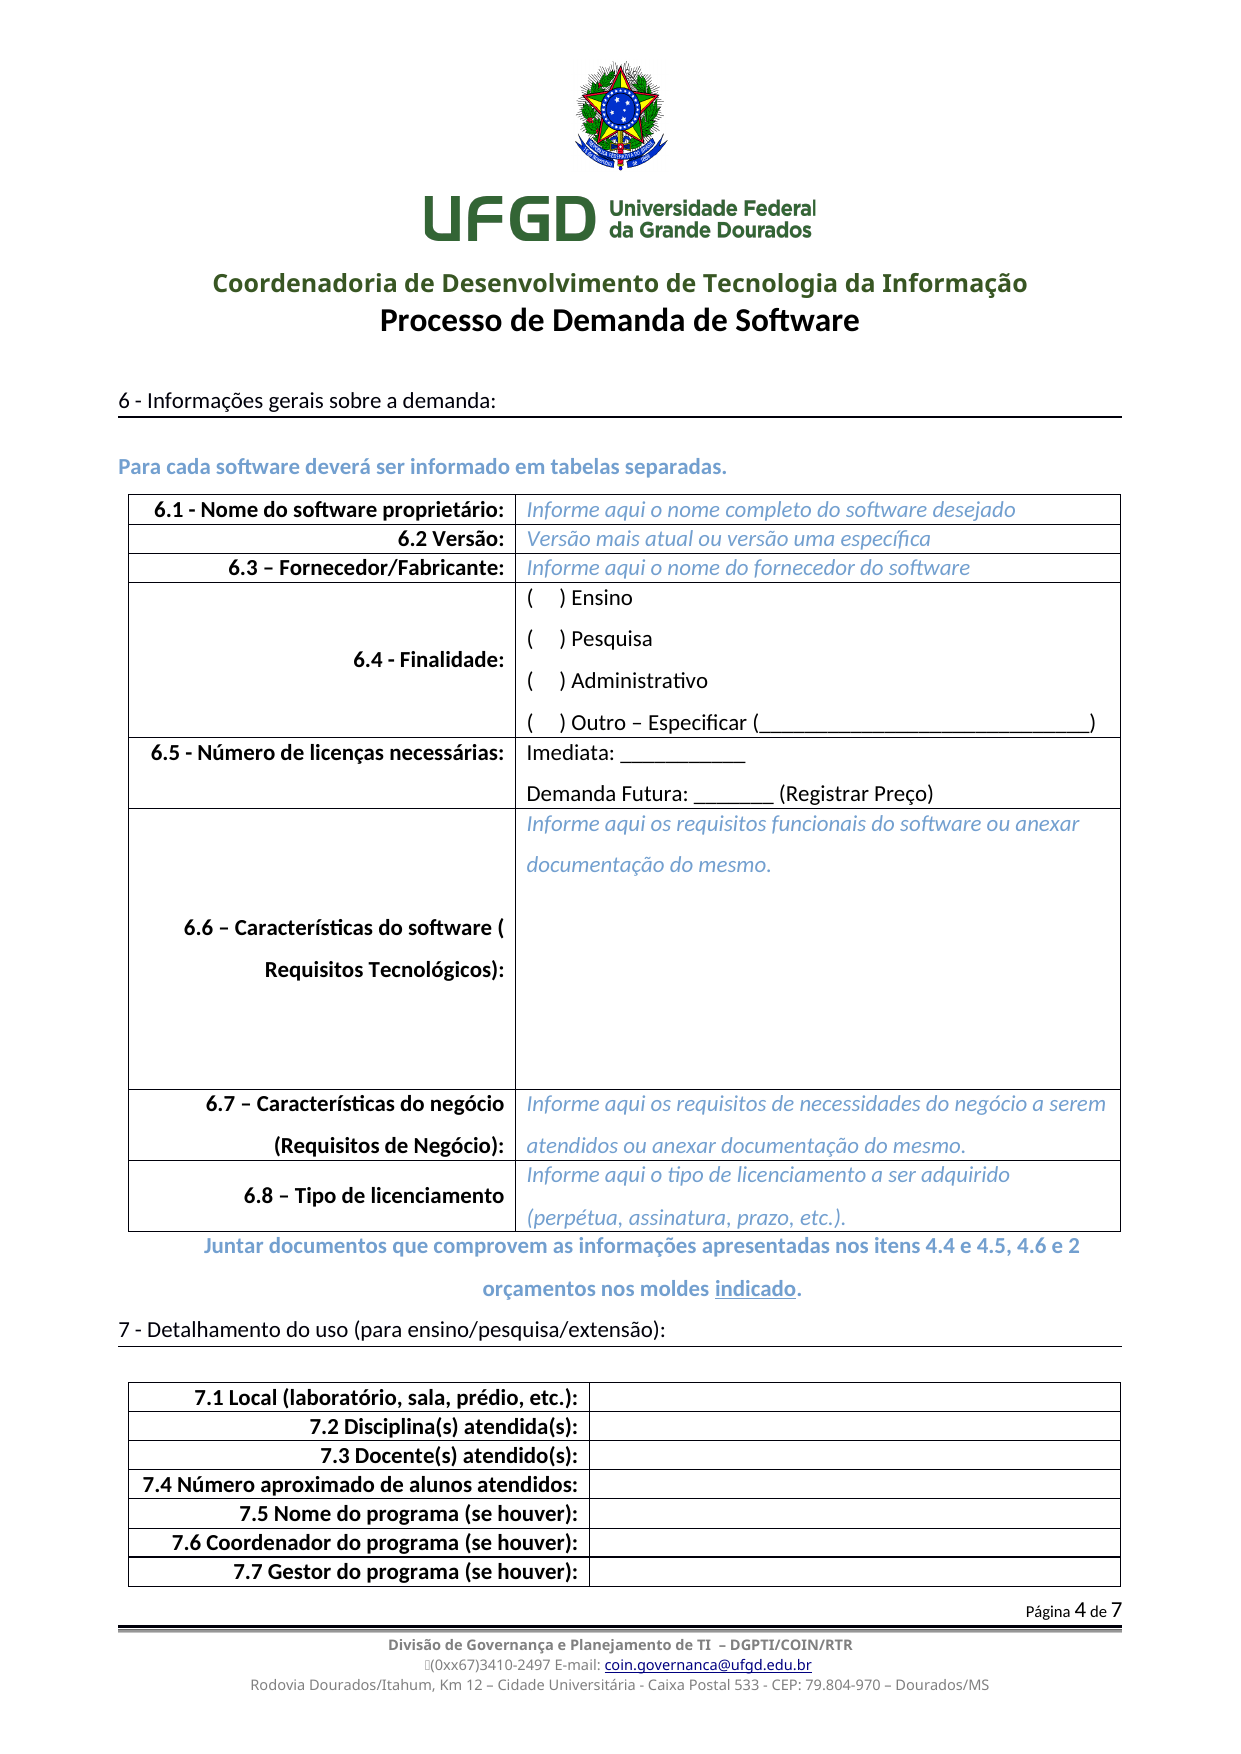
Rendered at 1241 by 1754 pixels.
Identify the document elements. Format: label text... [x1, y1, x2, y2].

table_cell 7.2 Disciplina(s) atendida(s): [129, 1412, 589, 1440]
subtitle 7 - Detalhamento do uso (para ensino/pesquisa/extensão): [118, 1316, 1122, 1346]
table_cell 6.3 – Fornecedor/Fabricante: [129, 554, 515, 582]
table_cell 7.7 Gestor do programa (se houver): [129, 1558, 589, 1586]
table_cell 6.4 - Finalidade: [129, 583, 515, 737]
table_cell [590, 1412, 1120, 1440]
table_header 7.1 Local (laboratório, sala, prédio, etc.): [129, 1383, 589, 1411]
table_cell [590, 1470, 1120, 1498]
table_cell ( ) Ensino ( ) Pesquisa ( ) Administrativo ( ) Outro – Especificar (_____________________________) [516, 583, 1120, 737]
table_cell 6.6 – Características do software ( Requisitos Tecnológicos): [129, 809, 515, 1088]
table_header [590, 1383, 1120, 1411]
table_cell Imediata: ___________ Demanda Futura: _______ (Registrar Preço) [516, 738, 1120, 808]
table_cell 7.4 Número aproximado de alunos atendidos: [129, 1470, 589, 1498]
text Para cada software deverá ser informado em tabelas separadas. [118, 452, 1122, 480]
table_cell 6.2 Versão: [129, 525, 515, 552]
table_cell 6.7 – Características do negócio (Requisitos de Negócio): [129, 1090, 515, 1159]
table_cell 7.5 Nome do programa (se houver): [129, 1499, 589, 1527]
picture [571, 59, 670, 172]
table_cell [590, 1558, 1120, 1586]
table_cell 7.3 Docente(s) atendido(s): [129, 1441, 589, 1469]
table_cell Informe aqui o nome do fornecedor do software [516, 554, 1120, 582]
table_cell Informe aqui os requisitos de necessidades do negócio a serem atendidos ou anexar documentação do mesmo. [516, 1090, 1120, 1159]
table_header 6.1 - Nome do software proprietário: [129, 495, 515, 523]
table_cell 6.5 - Número de licenças necessárias: [129, 738, 515, 808]
table_cell Versão mais atual ou versão uma específica [516, 525, 1120, 552]
table_cell [590, 1499, 1120, 1527]
table_header Informe aqui o nome completo do software desejado [516, 495, 1120, 523]
table_cell 6.8 – Tipo de licenciamento [129, 1161, 515, 1231]
table_cell Informe aqui o tipo de licenciamento a ser adquirido (perpétua, assinatura, prazo, etc.). [516, 1161, 1120, 1231]
table_cell 7.6 Coordenador do programa (se houver): [129, 1529, 589, 1556]
table_cell [590, 1441, 1120, 1469]
table_cell [590, 1529, 1120, 1556]
text Juntar documentos que comprovem as informações apresentadas nos itens 4.4 e 4.5, 4.6 e 2 orçamentos nos moldes indicado. [162, 1232, 1122, 1302]
table_cell Informe aqui os requisitos funcionais do software ou anexar documentação do mesmo. [516, 809, 1120, 1088]
picture [424, 196, 816, 241]
subtitle 6 - Informações gerais sobre a demanda: [118, 386, 1122, 416]
